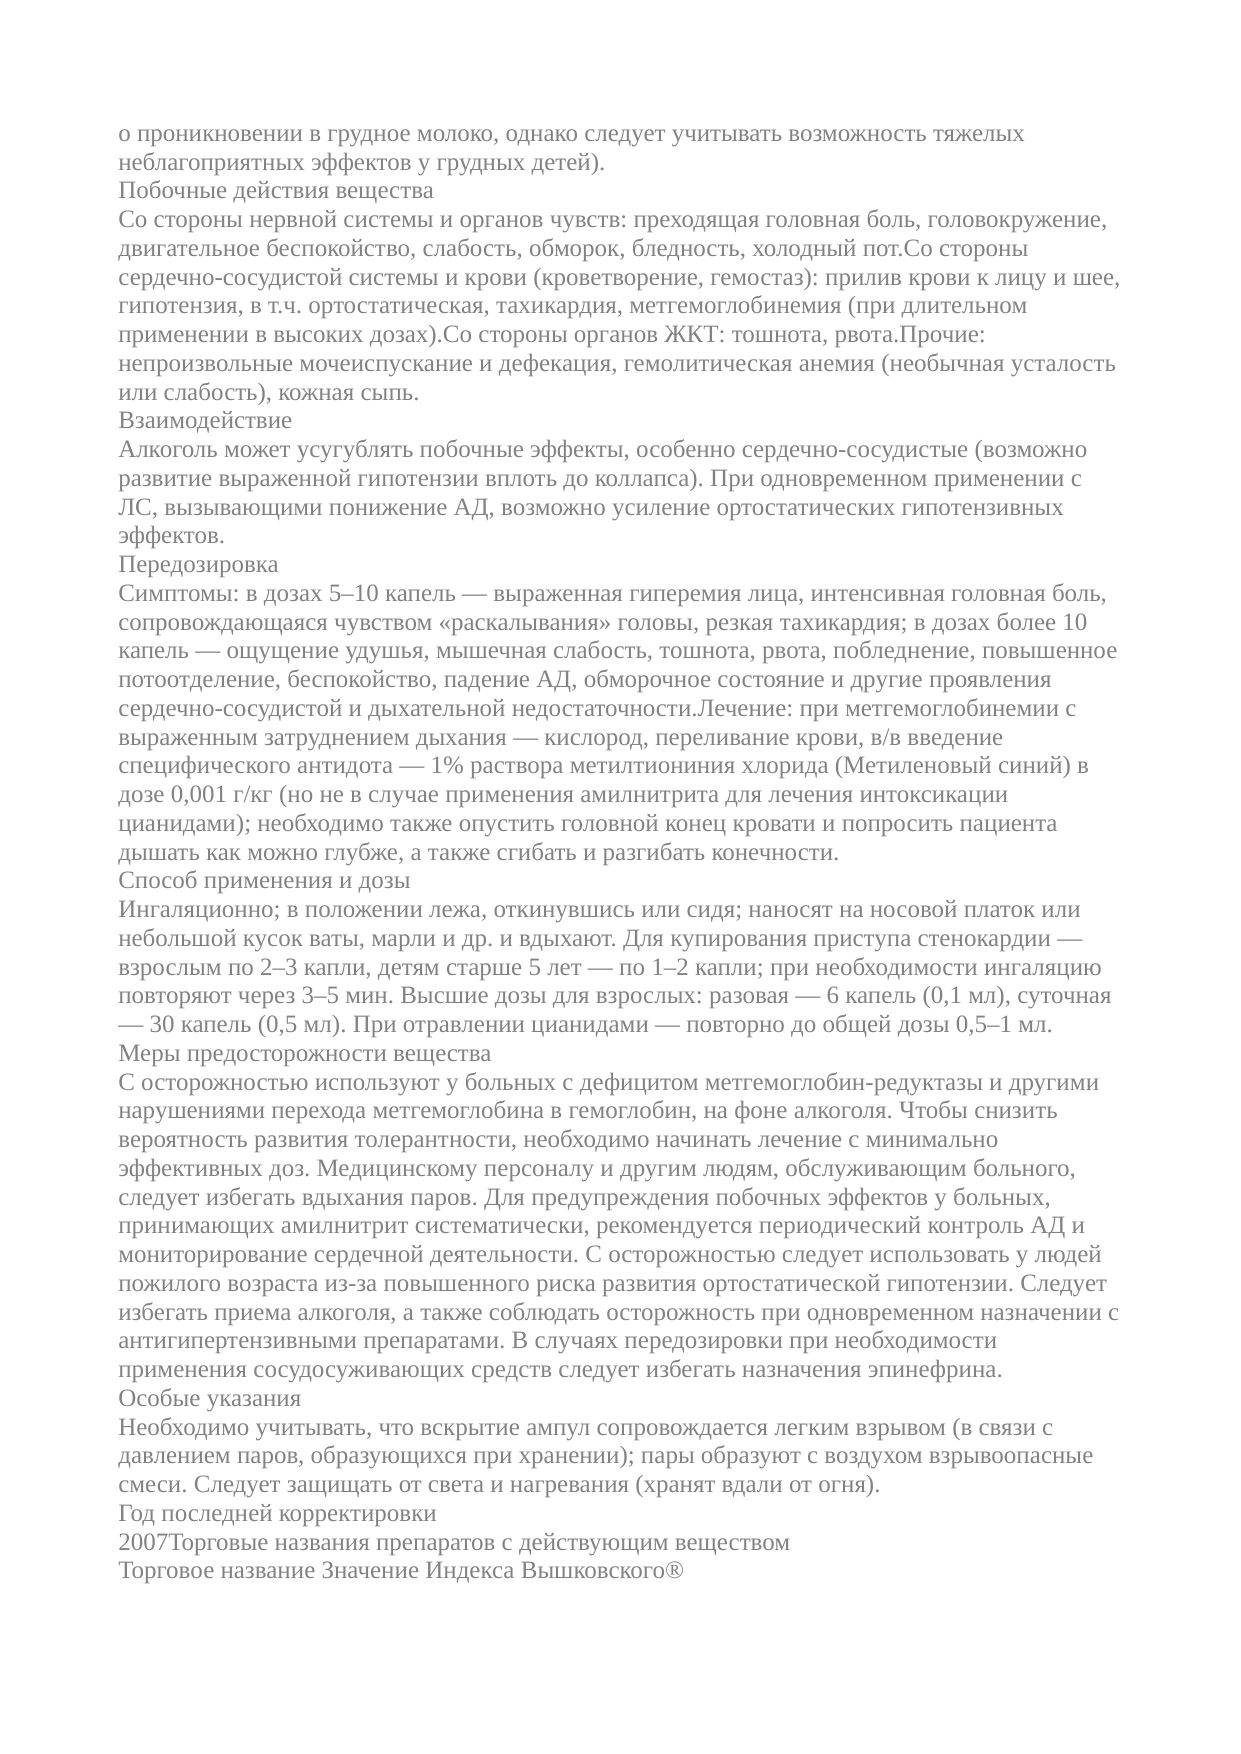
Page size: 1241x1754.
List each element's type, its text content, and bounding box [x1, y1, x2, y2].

text о проникновении в грудное молоко, однако следует учитывать возможность тяжелых неблагоприятных эффектов у грудных детей). Побочные действия вещества Со стороны нервной системы и органов чувств: преходящая головная боль, головокружение, двигательное беспокойство, слабость, обморок, бледность, холодный пот.Со стороны сердечно-сосудистой системы и крови (кроветворение, гемостаз): прилив крови к лицу и шее, гипотензия, в т.ч. ортостатическая, тахикардия, метгемоглобинемия (при длительном применении в высоких дозах).Со стороны органов ЖКТ: тошнота, рвота.Прочие: непроизвольные мочеиспускание и дефекация, гемолитическая анемия (необычная усталость или слабость), кожная сыпь. Взаимодействие Алкоголь может усугублять побочные эффекты, особенно сердечно-сосудистые (возможно развитие выраженной гипотензии вплоть до коллапса). При одновременном применении с ЛС, вызывающими понижение АД, возможно усиление ортостатических гипотензивных эффектов. Передозировка Симптомы: в дозах 5–10 капель — выраженная гиперемия лица, интенсивная головная боль, сопровождающаяся чувством «раскалывания» головы, резкая тахикардия; в дозах более 10 капель — ощущение удушья, мышечная слабость, тошнота, рвота, побледнение, повышенное потоотделение, беспокойство, падение АД, обморочное состояние и другие проявления сердечно-сосудистой и дыхательной недостаточности.Лечение: при метгемоглобинемии с выраженным затруднением дыхания — кислород, переливание крови, в/в введение специфического антидота — 1% раствора метилтиониния хлорида (Метиленовый синий) в дозе 0,001 г/кг (но не в случае применения амилнитрита для лечения интоксикации цианидами); необходимо также опустить головной конец кровати и попросить пациента дышать как можно глубже, а также сгибать и разгибать конечности. Способ применения и дозы Ингаляционно; в положении лежа, откинувшись или сидя; наносят на носовой платок или небольшой кусок ваты, марли и др. и вдыхают. Для купирования приступа стенокардии — взрослым по 2–3 капли, детям старше 5 лет — по 1–2 капли; при необходимости ингаляцию повторяют через 3–5 мин. Высшие дозы для взрослых: разовая — 6 капель (0,1 мл), суточная — 30 капель (0,5 мл). При отравлении цианидами — повторно до общей дозы 0,5–1 мл. Меры предосторожности вещества С осторожностью используют у больных с дефицитом метгемоглобин-редуктазы и другими нарушениями перехода метгемоглобина в гемоглобин, на фоне алкоголя. Чтобы снизить вероятность развития толерантности, необходимо начинать лечение с минимально эффективных доз. Медицинскому персоналу и другим людям, обслуживающим больного, следует избегать вдыхания паров. Для предупреждения побочных эффектов у больных, принимающих амилнитрит систематически, рекомендуется периодический контроль АД и мониторирование сердечной деятельности. С осторожностью следует использовать у людей пожилого возраста из-за повышенного риска развития ортостатической гипотензии. Следует избегать приема алкоголя, а также соблюдать осторожность при одновременном назначении с антигипертензивными препаратами. В случаях передозировки при необходимости применения сосудосуживающих средств следует избегать назначения эпинефрина. Особые указания Необходимо учитывать, что вскрытие ампул сопровождается легким взрывом (в связи с давлением паров, образующихся при хранении); пары образуют с воздухом взрывоопасные смеси. Следует защищать от света и нагревания (хранят вдали от огня). Год последней корректировки 2007Торговые названия препаратов с действующим веществом Торговое название Значение Индекса Вышковского® [118, 118, 1122, 1584]
